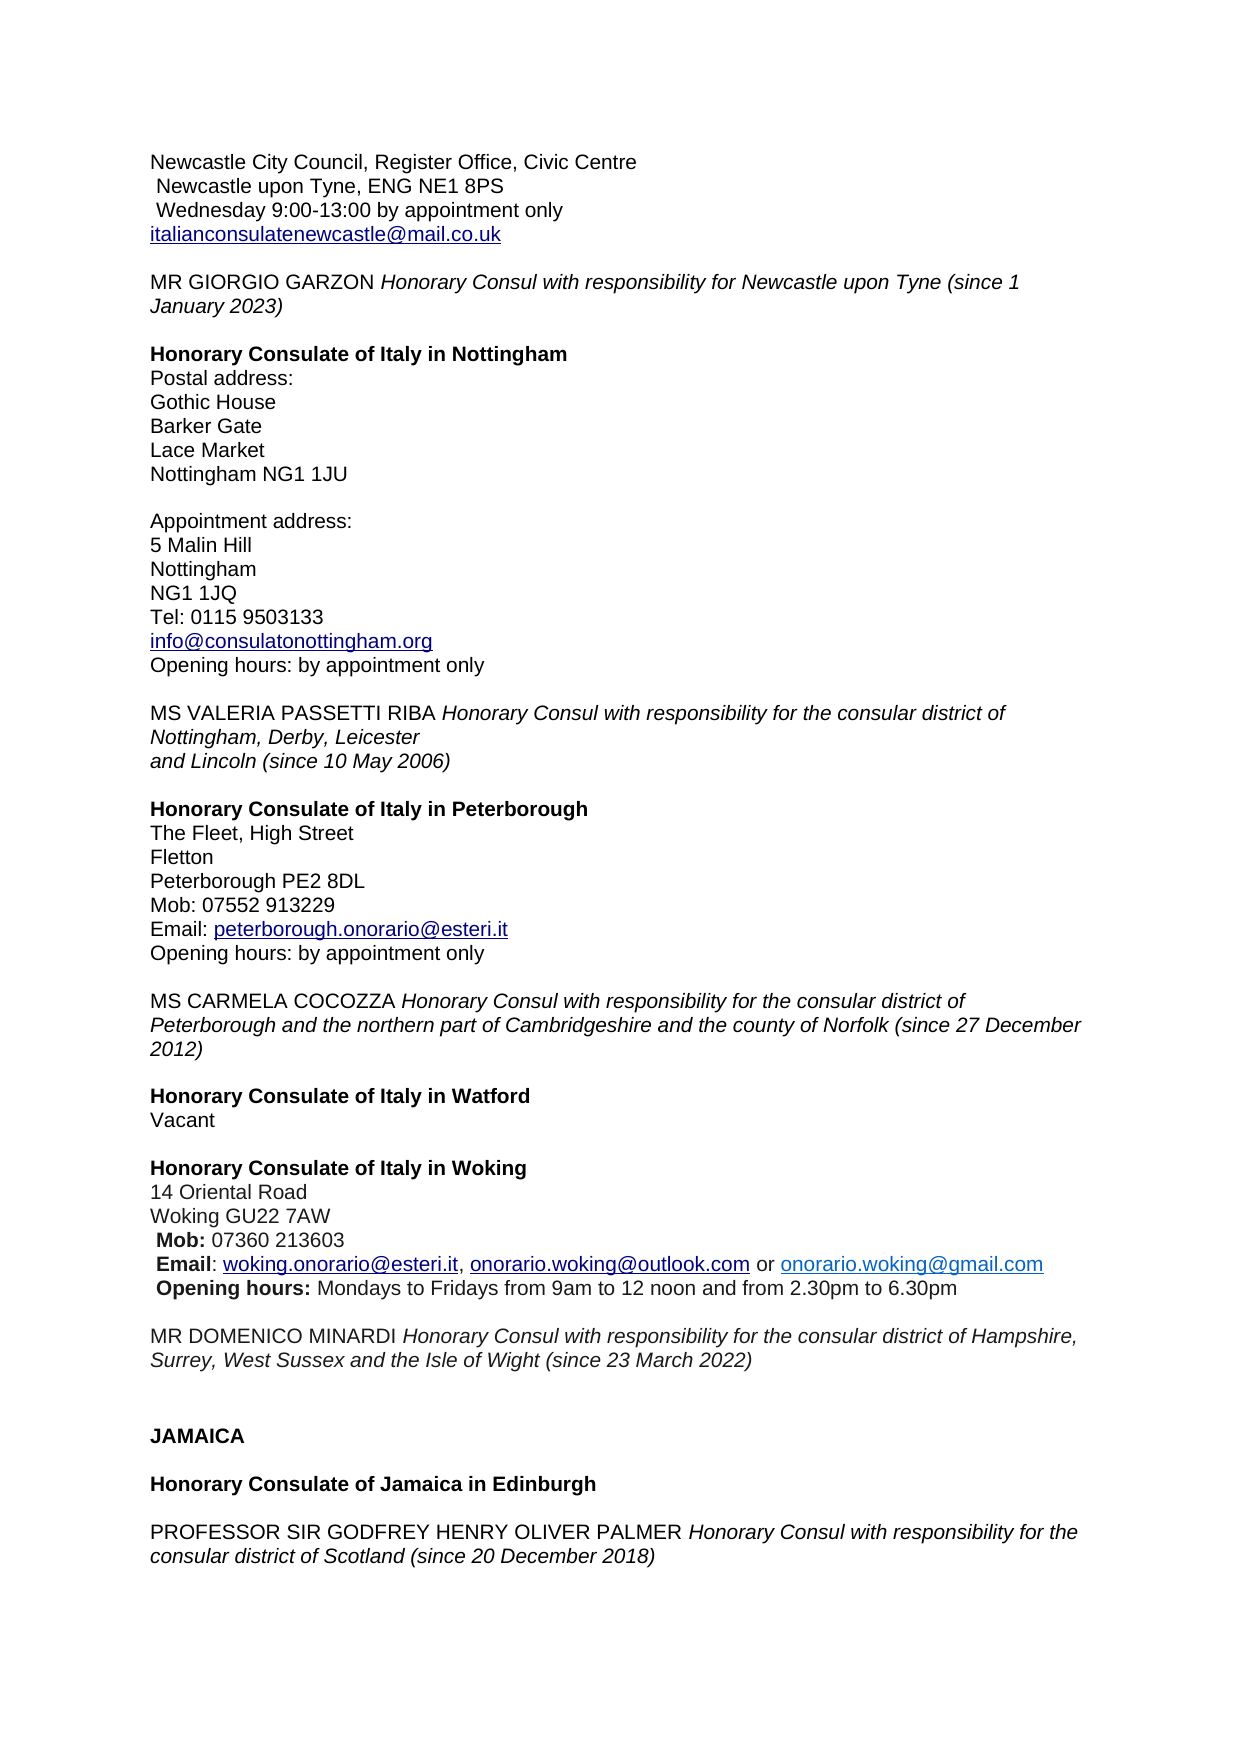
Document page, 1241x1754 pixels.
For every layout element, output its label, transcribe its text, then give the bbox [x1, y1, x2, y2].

text Opening hours: by appointment only [150, 941, 1090, 964]
text italianconsulatenewcastle@mail.co.uk [150, 222, 1090, 246]
text Honorary Consulate of Italy in Watford [150, 1084, 1090, 1108]
text Honorary Consulate of Italy in Nottingham [150, 342, 1090, 366]
text Woking GU22 7AW Mob: 07360 213603 Email: woking.onorario@esteri.it, onorario.woking@outlook.com or onorario.woking@gmail.com Opening hours: Mondays to Fridays from 9am to 12 noon and from 2.30pm to 6.30pm [150, 1204, 1090, 1300]
text Tel: 0115 9503133 [150, 605, 1090, 629]
text Honorary Consulate of Jamaica in Edinburgh [150, 1472, 1090, 1496]
text PROFESSOR SIR GODFREY HENRY OLIVER PALMER Honorary Consul with responsibility for the consular district of Scotland (since 20 December 2018) [150, 1520, 1090, 1568]
text Nottingham NG1 1JU [150, 461, 1090, 485]
text info@consulatonottingham.org [150, 629, 1090, 653]
text Barker Gate [150, 413, 1090, 437]
text Newcastle City Council, Register Office, Civic Centre Newcastle upon Tyne, ENG NE1 8PS Wednesday 9:00-13:00 by appointment only [150, 150, 1090, 222]
text The Fleet, High Street [150, 821, 1090, 845]
text NG1 1JQ [150, 581, 1090, 605]
text MR DOMENICO MINARDI Honorary Consul with responsibility for the consular district of Hampshire, Surrey, West Sussex and the Isle of Wight (since 23 March 2022) [150, 1324, 1090, 1372]
text MS VALERIA PASSETTI RIBA Honorary Consul with responsibility for the consular district of Nottingham, Derby, Leicester [150, 701, 1090, 749]
text and Lincoln (since 10 May 2006) [150, 749, 1090, 773]
text Appointment address: [150, 509, 1090, 533]
text Postal address: [150, 366, 1090, 389]
text JAMAICA [150, 1424, 1090, 1448]
text 5 Malin Hill [150, 533, 1090, 557]
text Email: peterborough.onorario@esteri.it [150, 917, 1090, 941]
text Vacant [150, 1108, 1090, 1132]
text MR GIORGIO GARZON Honorary Consul with responsibility for Newcastle upon Tyne (since 1 January 2023) [150, 270, 1090, 318]
text Lace Market [150, 437, 1090, 461]
text Fletton [150, 845, 1090, 869]
text Opening hours: by appointment only [150, 653, 1090, 677]
text Nottingham [150, 557, 1090, 581]
text MS CARMELA COCOZZA Honorary Consul with responsibility for the consular district of Peterborough and the northern part of Cambridgeshire and the county of Norfolk (since 27 December 2012) [150, 988, 1090, 1060]
text 14 Oriental Road [150, 1180, 1090, 1204]
text Honorary Consulate of Italy in Woking [150, 1156, 1090, 1180]
text Gothic House [150, 389, 1090, 413]
text Peterborough PE2 8DL [150, 869, 1090, 893]
text Mob: 07552 913229 [150, 893, 1090, 917]
text Honorary Consulate of Italy in Peterborough [150, 797, 1090, 821]
